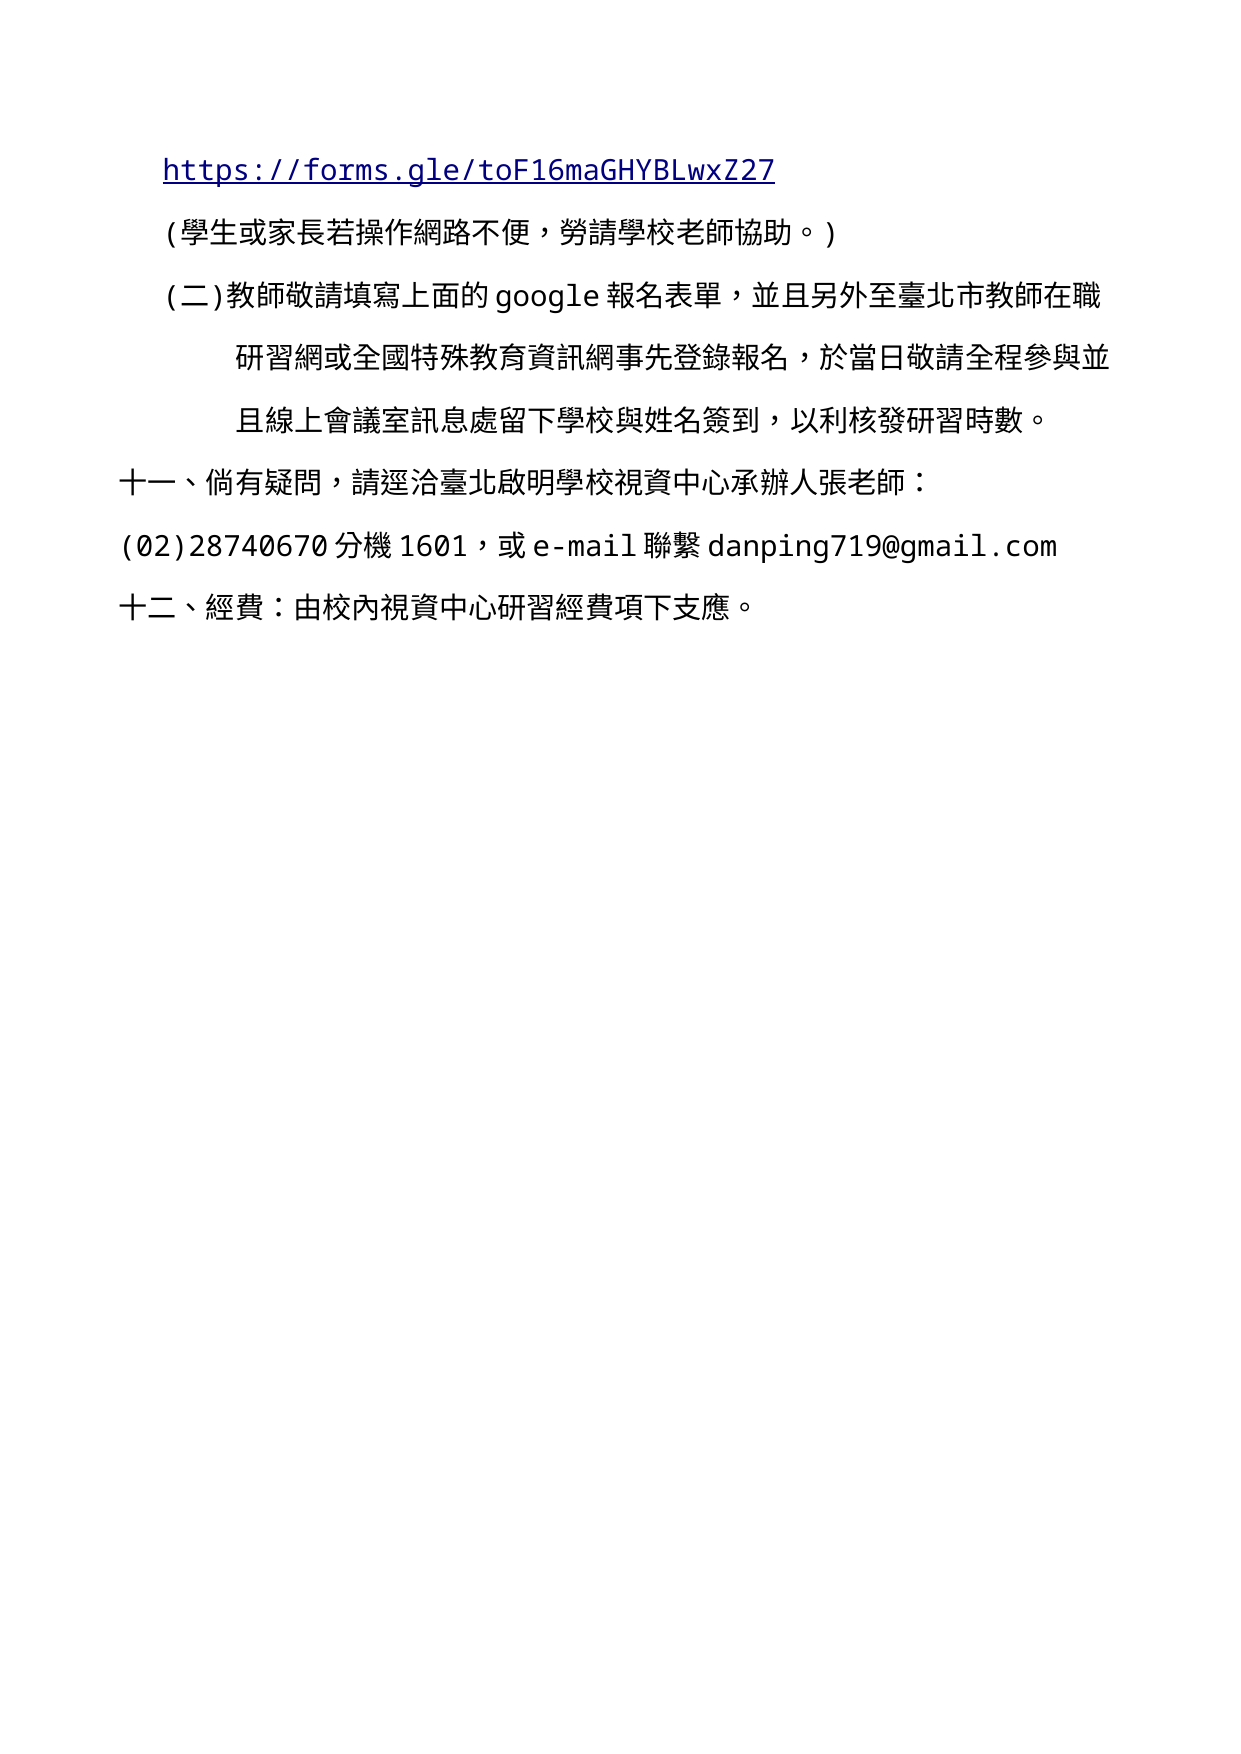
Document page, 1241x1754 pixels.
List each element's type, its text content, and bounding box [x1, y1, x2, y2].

text 十二、經費：由校內視資中心研習經費項下支應。 [118, 564, 1122, 627]
text (學生或家長若操作網路不便，勞請學校老師協助。) [162, 189, 1122, 252]
text 十一、倘有疑問，請逕洽臺北啟明學校視資中心承辦人張老師：(02)28740670分機1601，或e-mail聯繫danping719@gmail.com [118, 439, 1122, 564]
text (二)教師敬請填寫上面的google報名表單，並且另外至臺北市教師在職研習網或全國特殊教育資訊網事先登錄報名，於當日敬請全程參與並且線上會議室訊息處留下學校與姓名簽到，以利核發研習時數。 [162, 252, 1122, 439]
text https://forms.gle/toF16maGHYBLwxZ27 [162, 127, 1122, 189]
